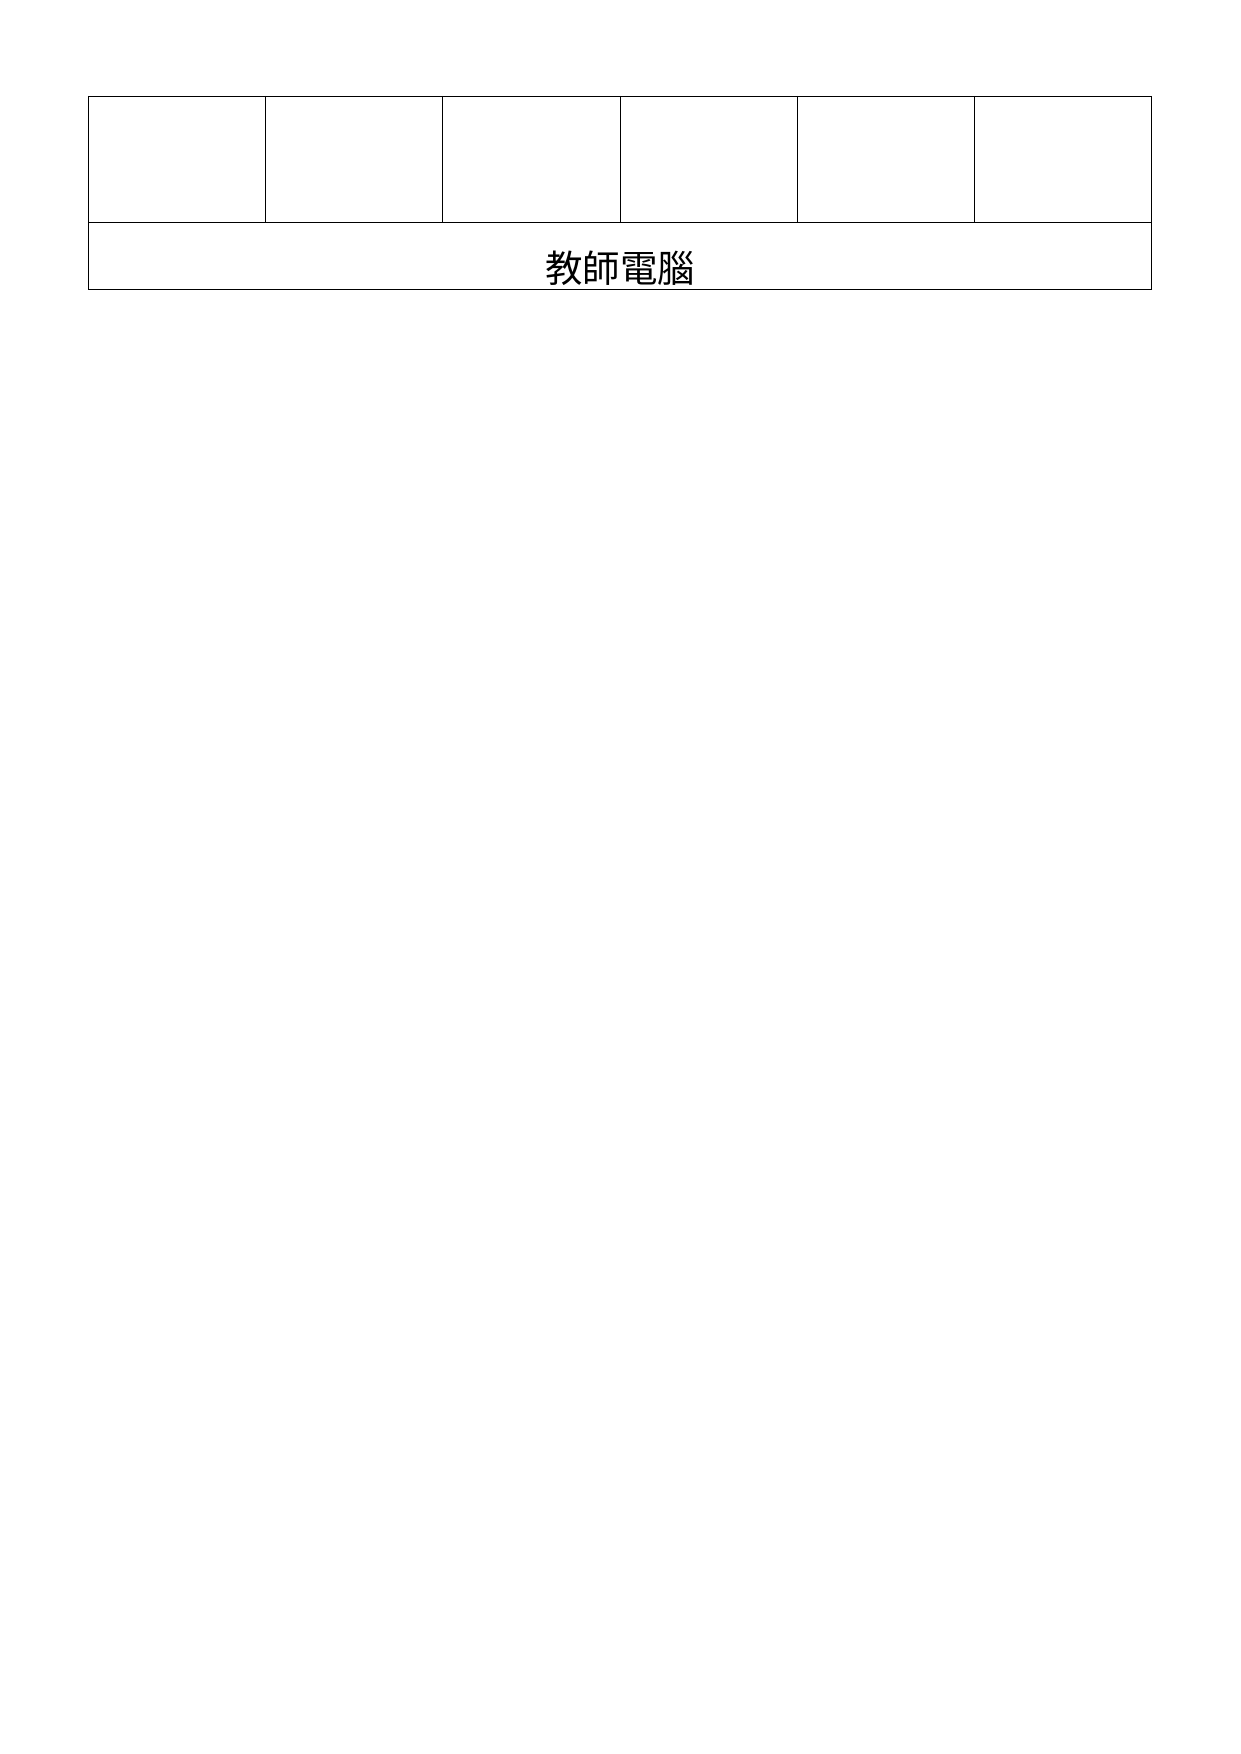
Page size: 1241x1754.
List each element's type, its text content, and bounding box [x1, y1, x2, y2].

table_cell [798, 97, 974, 222]
table_cell [89, 97, 265, 222]
table_cell [621, 97, 797, 222]
table_cell [443, 97, 620, 222]
table_cell [266, 97, 442, 222]
table_cell [975, 97, 1151, 222]
table_cell 教師電腦 [89, 223, 1151, 289]
